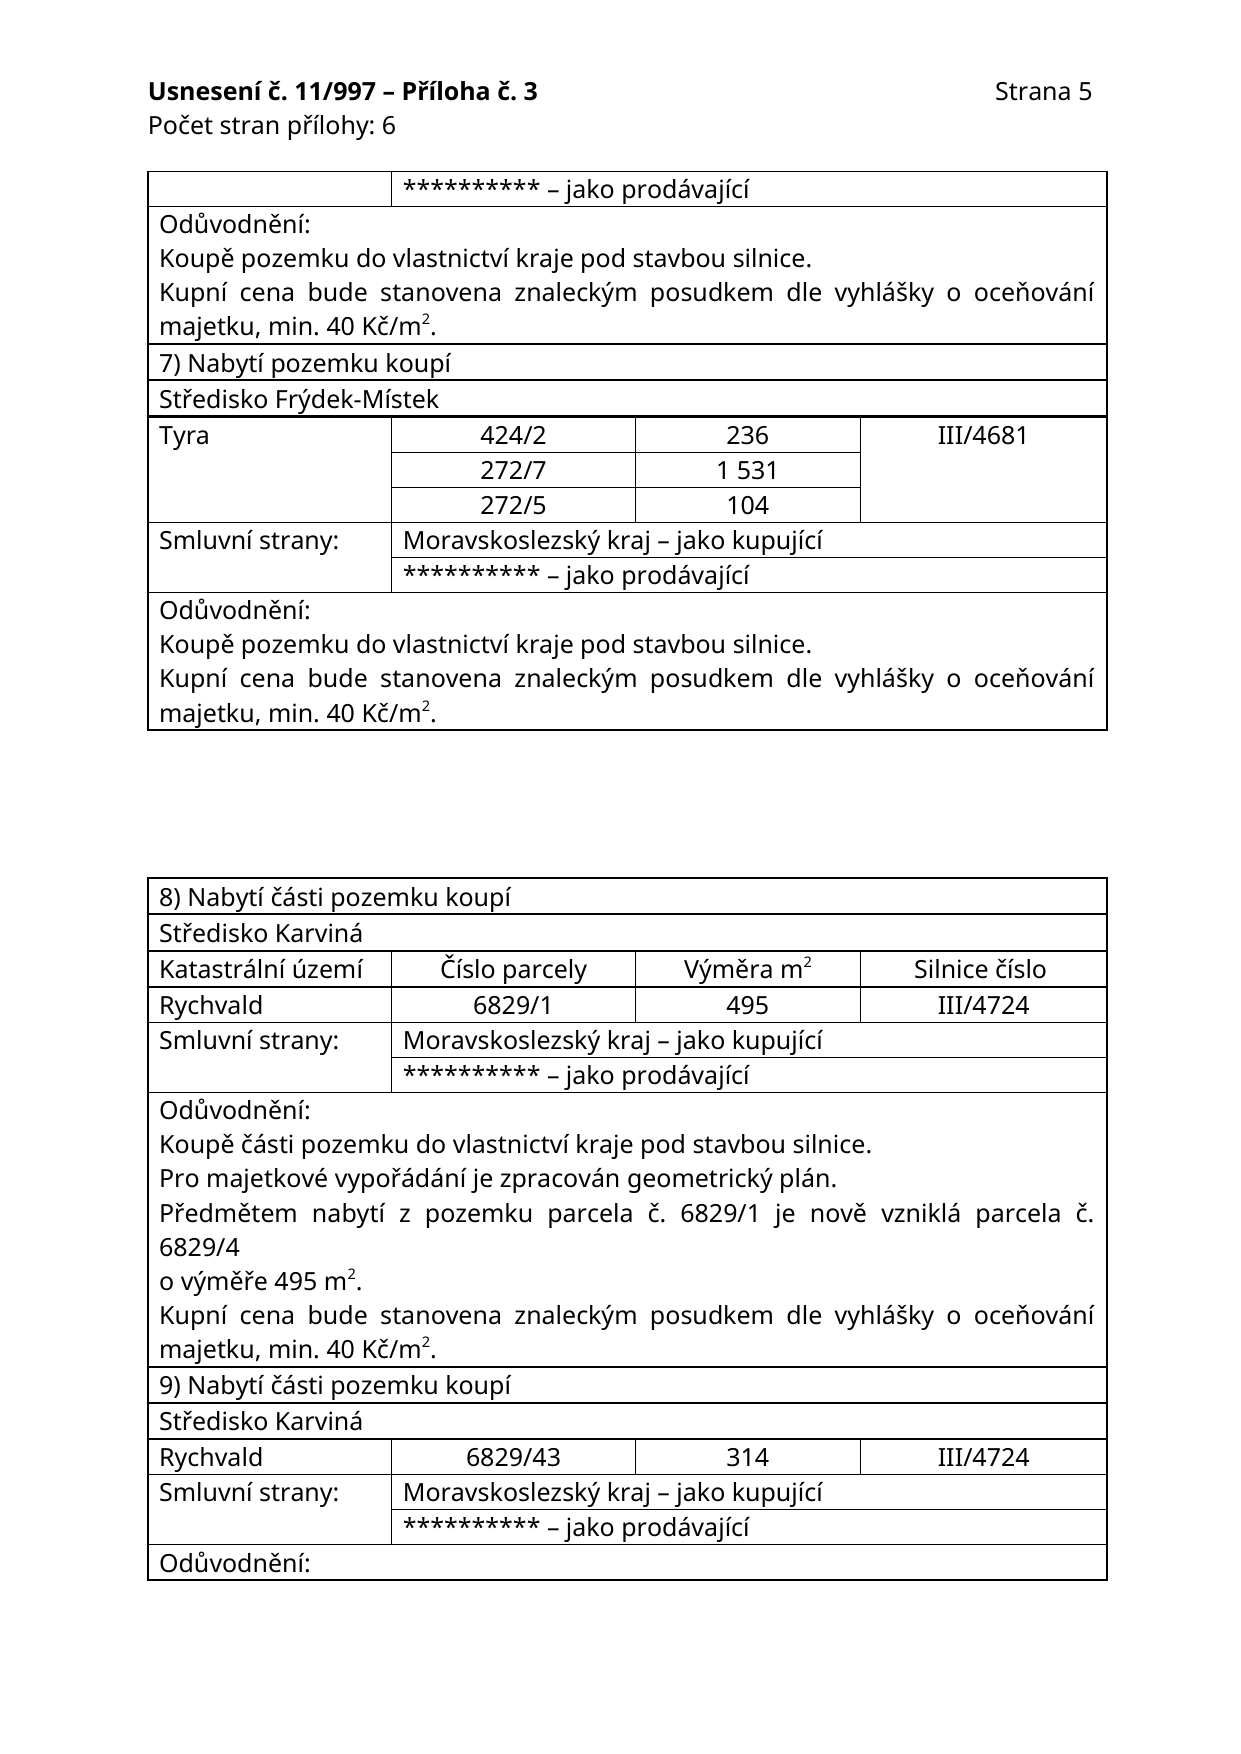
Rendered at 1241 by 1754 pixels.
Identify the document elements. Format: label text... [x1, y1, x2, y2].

table_cell Středisko Karviná [149, 915, 1106, 949]
table_cell 6829/43 [392, 1440, 635, 1474]
table_cell Katastrální území [149, 952, 391, 986]
table_cell 272/5 [392, 488, 635, 522]
table_cell Smluvní strany: [149, 523, 391, 592]
table_cell Odůvodnění: Koupě pozemku do vlastnictví kraje pod stavbou silnice. Kupní cena bude stanovena znaleckým posudkem dle vyhlášky o oceňování majetku, min. 40 Kč/m2. [149, 207, 1106, 343]
table_cell Středisko Karviná [149, 1404, 1106, 1438]
table_cell 7) Nabytí pozemku koupí [149, 345, 1106, 379]
table_cell Moravskoslezský kraj – jako kupující [392, 523, 1106, 557]
table_cell III/4724 [861, 1440, 1106, 1474]
table_header 8) Nabytí části pozemku koupí [149, 879, 1106, 913]
table_cell Odůvodnění: Koupě části pozemku do vlastnictví kraje pod stavbou silnice. Pro majetkové vypořádání je zpracován geometrický plán. Předmětem nabytí z pozemku parcela č. 6829/1 je nově vzniklá parcela č. 6829/4 o výměře 495 m2. Kupní cena bude stanovena znaleckým posudkem dle vyhlášky o oceňování majetku, min. 40 Kč/m2. [149, 1093, 1106, 1366]
table_cell Rychvald [149, 1440, 391, 1474]
table_cell 314 [636, 1440, 860, 1474]
table_cell ********** – jako prodávající [392, 1510, 1106, 1544]
table_cell Smluvní strany: [149, 1023, 391, 1092]
table_cell 236 [636, 418, 860, 452]
table_cell Rychvald [149, 988, 391, 1022]
table_cell Výměra m2 [636, 952, 860, 986]
table_cell III/4724 [861, 988, 1106, 1022]
table_cell 495 [636, 988, 860, 1022]
table_cell 424/2 [392, 418, 635, 452]
table_cell ********** – jako prodávající [392, 1058, 1106, 1092]
table_cell Smluvní strany: [149, 1475, 391, 1544]
table_cell Číslo parcely [392, 952, 635, 986]
table_cell Silnice číslo [861, 952, 1106, 986]
table_cell 104 [636, 488, 860, 522]
table_cell ********** – jako prodávající [392, 172, 1106, 206]
table_cell ********** – jako prodávající [392, 558, 1106, 592]
table_cell Odůvodnění: Koupě pozemku do vlastnictví kraje pod stavbou silnice. Kupní cena bude stanovena znaleckým posudkem dle vyhlášky o oceňování majetku, min. 40 Kč/m2. [149, 593, 1106, 729]
table_cell 1 531 [636, 453, 860, 487]
table_cell Odůvodnění: [149, 1545, 1106, 1579]
table_cell [149, 172, 391, 206]
table_cell 6829/1 [392, 988, 635, 1022]
table_cell 9) Nabytí části pozemku koupí [149, 1368, 1106, 1402]
table_cell Tyra [149, 418, 391, 522]
table_cell Moravskoslezský kraj – jako kupující [392, 1475, 1106, 1509]
table_cell III/4681 [861, 418, 1106, 522]
table_cell Moravskoslezský kraj – jako kupující [392, 1023, 1106, 1057]
table_cell Středisko Frýdek-Místek [149, 381, 1106, 415]
table_cell 272/7 [392, 453, 635, 487]
